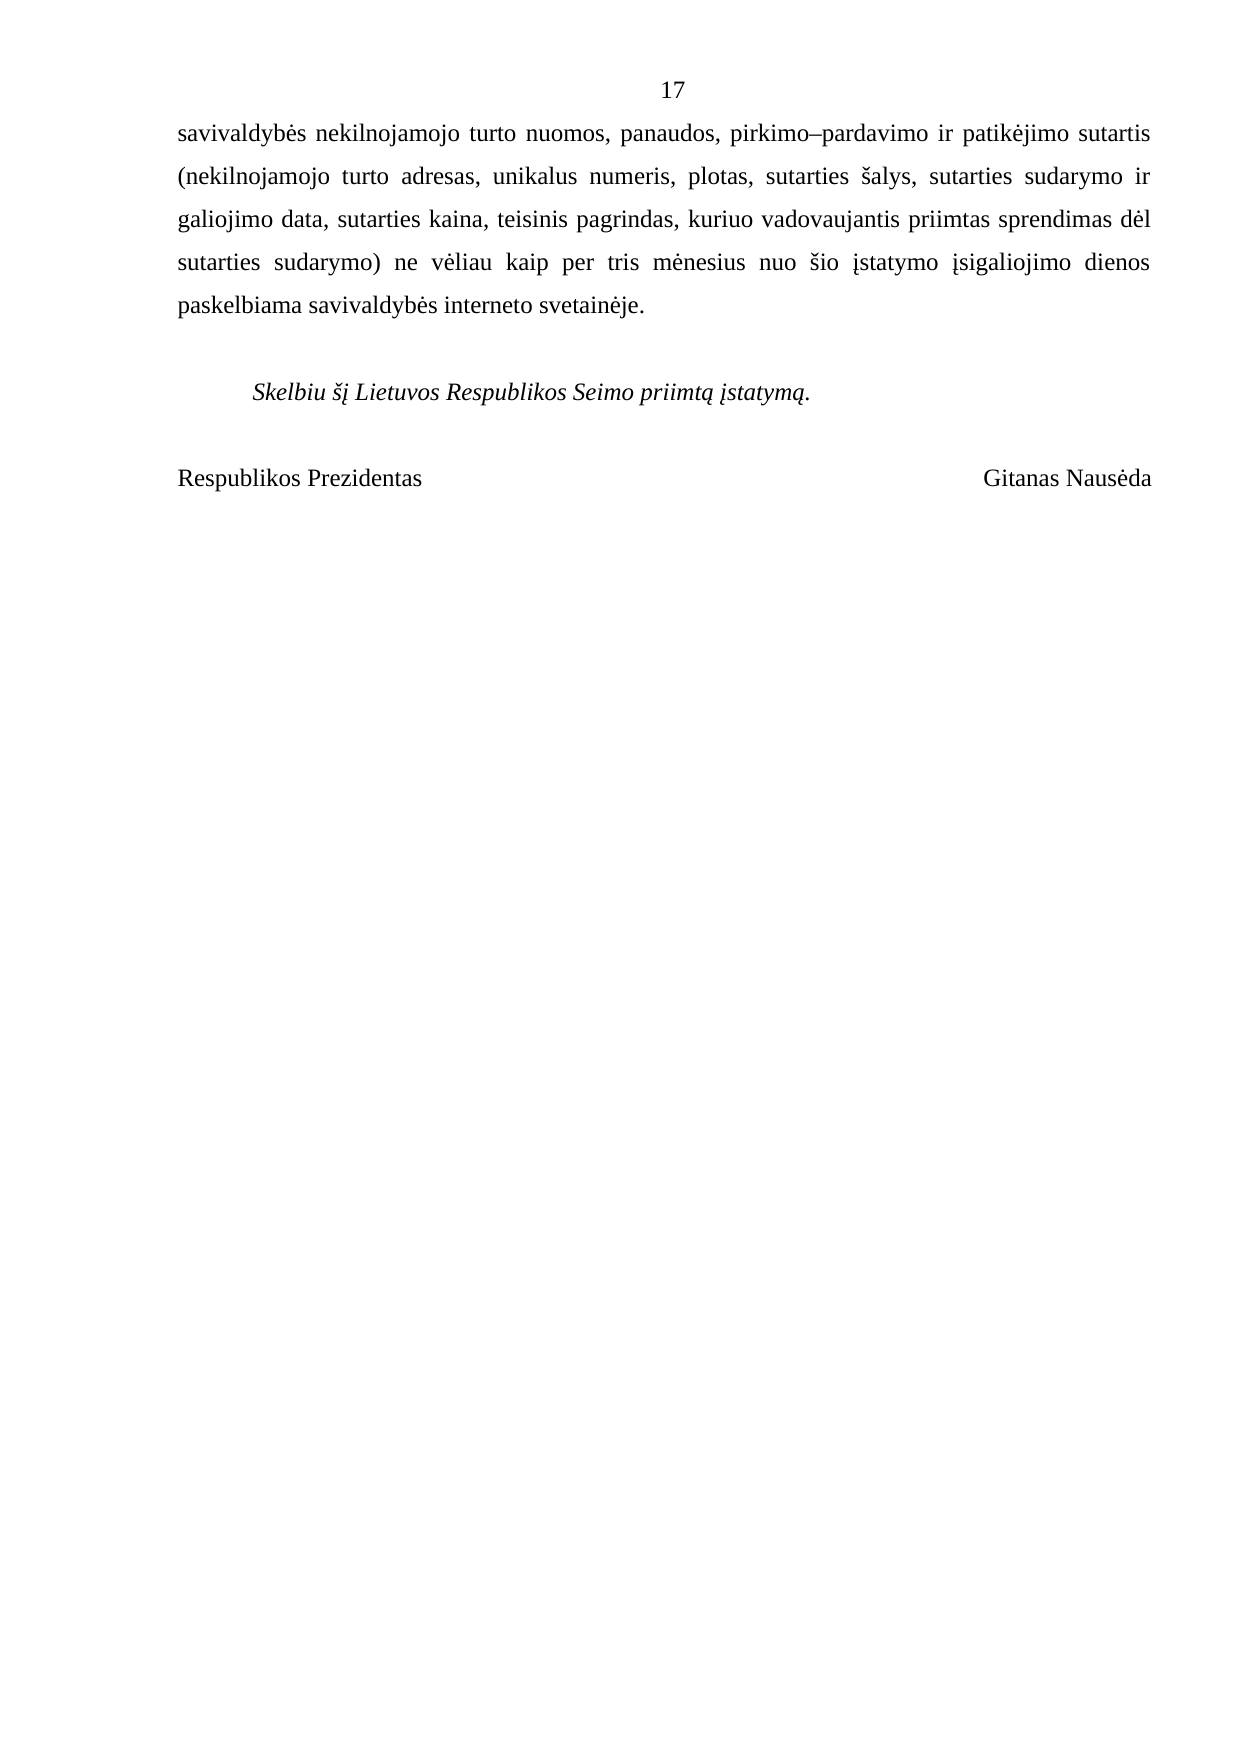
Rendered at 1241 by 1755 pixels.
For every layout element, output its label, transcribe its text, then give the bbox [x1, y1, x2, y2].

text Respublikos Prezidentas Gitanas Nausėda [177, 463, 1152, 492]
text Skelbiu šį Lietuvos Respublikos Seimo priimtą įstatymą. [177, 377, 1152, 406]
text savivaldybės nekilnojamojo turto nuomos, panaudos, pirkimo–pardavimo ir patikėjimo sutartis (nekilnojamojo turto adresas, unikalus numeris, plotas, sutarties šalys, sutarties sudarymo ir galiojimo data, sutarties kaina, teisinis pagrindas, kuriuo vadovaujantis priimtas sprendimas dėl sutarties sudarymo) ne vėliau kaip per tris mėnesius nuo šio įstatymo įsigaliojimo dienos paskelbiama savivaldybės interneto svetainėje. [177, 118, 1152, 319]
